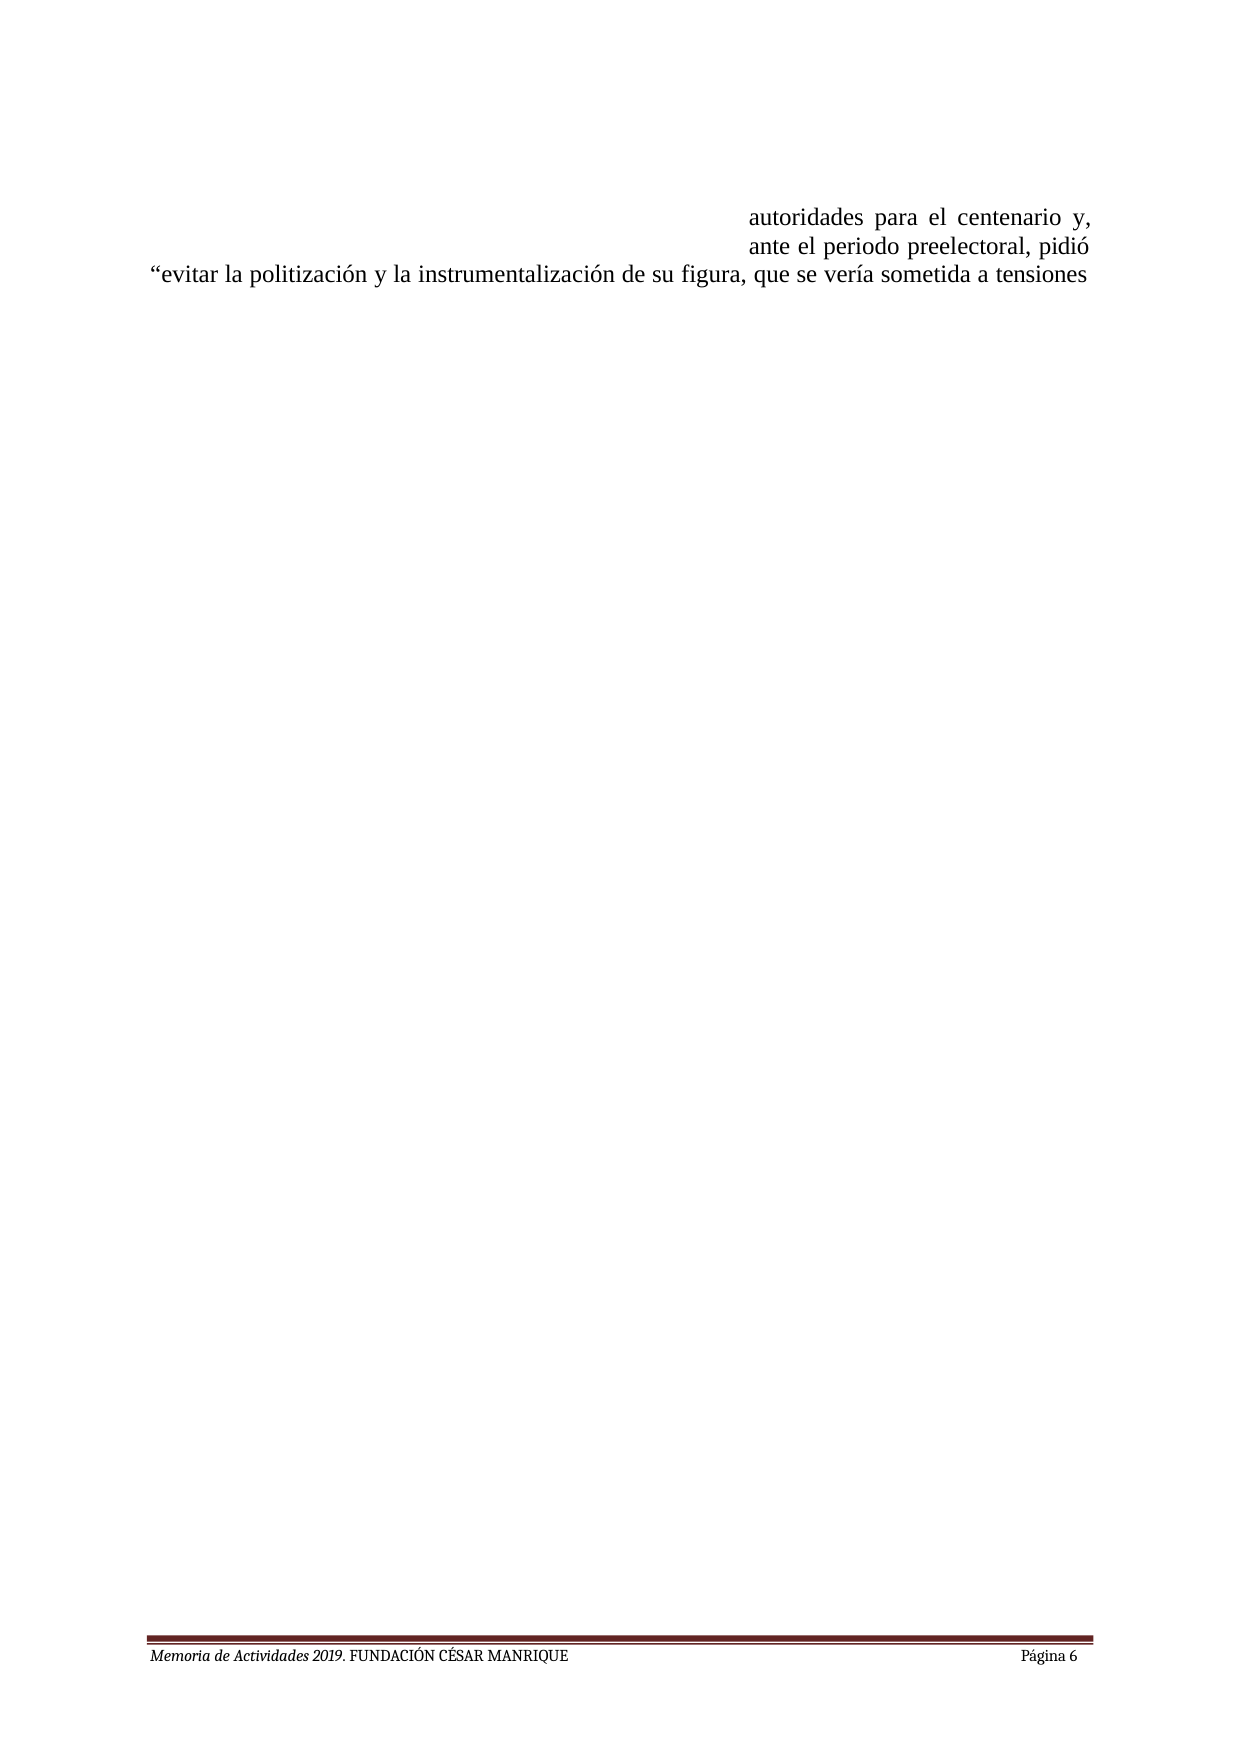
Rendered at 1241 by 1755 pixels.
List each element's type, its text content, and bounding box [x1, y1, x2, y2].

text autoridades para el centenario y, ante el periodo preelectoral, pidió [748, 202, 1091, 259]
text “evitar la politización y la instrumentalización de su figura, que se vería sometida a tensiones [150, 259, 1167, 288]
